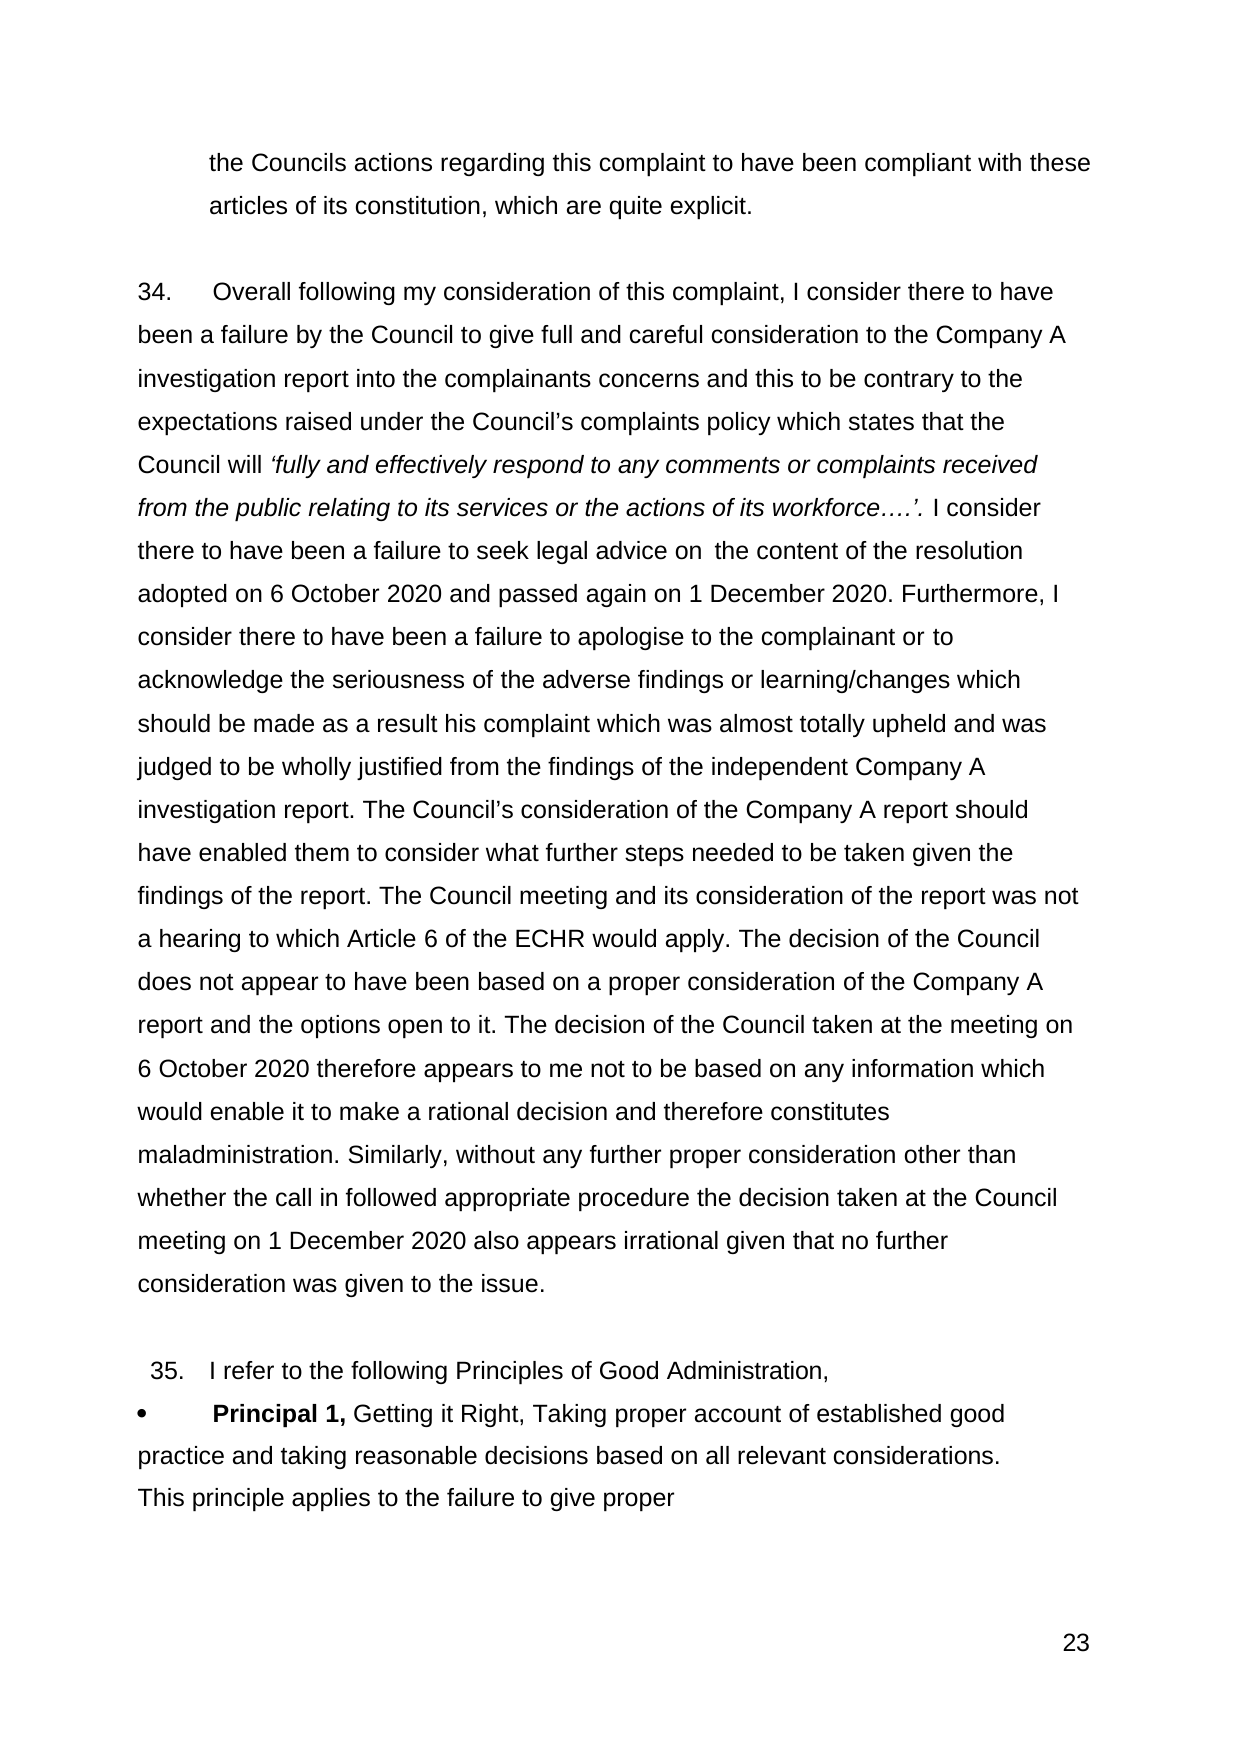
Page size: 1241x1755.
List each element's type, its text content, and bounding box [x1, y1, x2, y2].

list I refer to the following Principles of Good Administration, [150, 1356, 1111, 1384]
text the Councils actions regarding this complaint to have been compliant with these articles of its constitution, which are quite explicit. [209, 148, 1111, 220]
list Overall following my consideration of this complaint, I consider there to have been a failure by the Council to give full and careful consideration to the Company A investigation report into the complainants concerns and this to be contrary to the expectations raised under the Council’s complaints policy which states that the Council will ‘fully and effectively respond to any comments or complaints received from the public relating to its services or the actions of its workforce….’. I consider there to have been a failure to seek legal advice on the content of the resolution adopted on 6 October 2020 and passed again on 1 December 2020. Furthermore, I consider there to have been a failure to apologise to the complainant or to acknowledge the seriousness of the adverse findings or learning/changes which should be made as a result his complaint which was almost totally upheld and was judged to be wholly justified from the findings of the independent Company A investigation report. The Council’s consideration of the Company A report should have enabled them to consider what further steps needed to be taken given the findings of the report. The Council meeting and its consideration of the report was not a hearing to which Article 6 of the ECHR would apply. The decision of the Council does not appear to have been based on a proper consideration of the Company A report and the options open to it. The decision of the Council taken at the meeting on 6 October 2020 therefore appears to me not to be based on any information which would enable it to make a rational decision and therefore constitutes maladministration. Similarly, without any further proper consideration other than whether the call in followed appropriate procedure the decision taken at the Council meeting on 1 December 2020 also appears irrational given that no further consideration was given to the issue. [137, 277, 1090, 1298]
list Principal 1, Getting it Right, Taking proper account of established good practice and taking reasonable decisions based on all relevant considerations. This principle applies to the failure to give proper [137, 1399, 1039, 1512]
